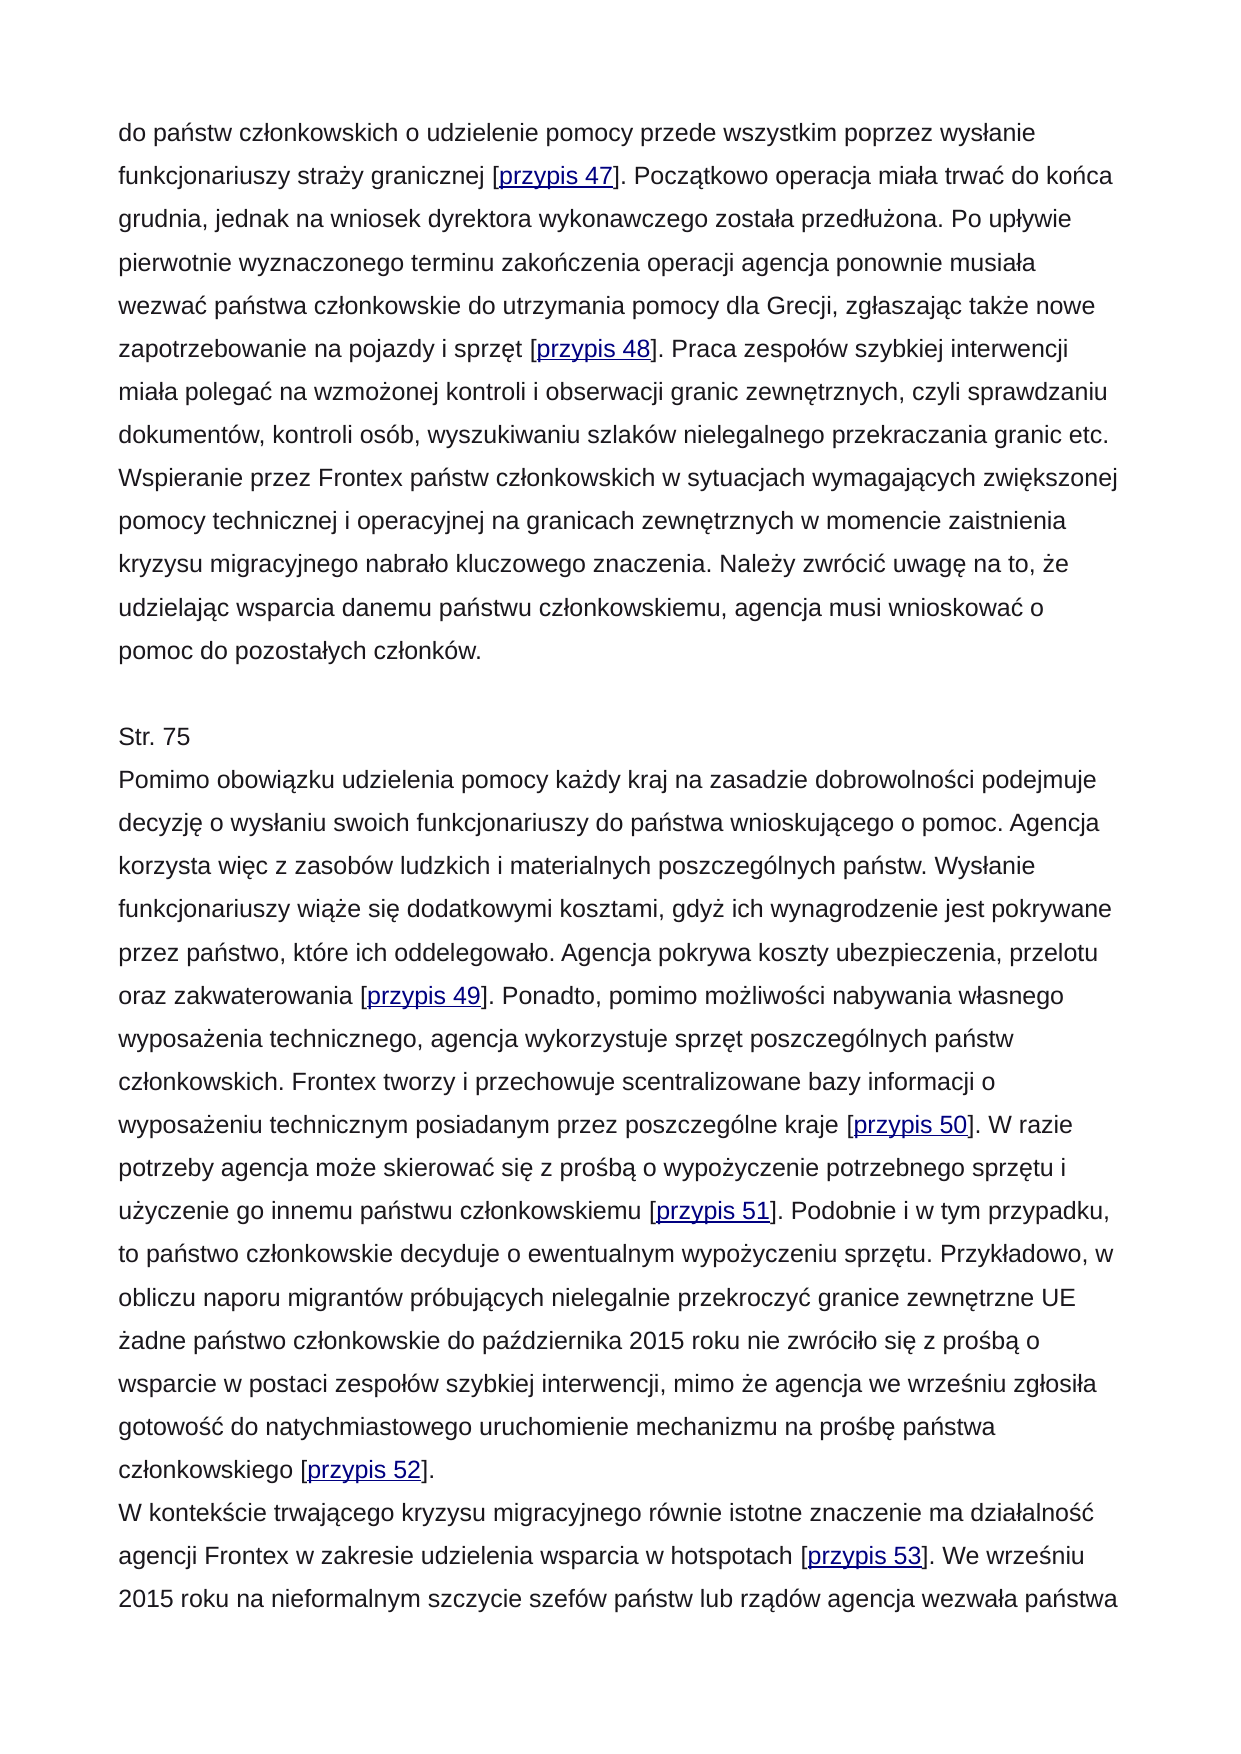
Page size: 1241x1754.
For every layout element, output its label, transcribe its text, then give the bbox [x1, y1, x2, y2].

text do państw członkowskich o udzielenie pomocy przede wszystkim poprzez wysłanie funkcjonariuszy straży granicznej [przypis 47]. Początkowo operacja miała trwać do końca grudnia, jednak na wniosek dyrektora wykonawczego została przedłużona. Po upływie pierwotnie wyznaczonego terminu zakończenia operacji agencja ponownie musiała wezwać państwa członkowskie do utrzymania pomocy dla Grecji, zgłaszając także nowe zapotrzebowanie na pojazdy i sprzęt [przypis 48]. Praca zespołów szybkiej interwencji miała polegać na wzmożonej kontroli i obserwacji granic zewnętrznych, czyli sprawdzaniu dokumentów, kontroli osób, wyszukiwaniu szlaków nielegalnego przekraczania granic etc. [118, 118, 1122, 449]
text Wspieranie przez Frontex państw członkowskich w sytuacjach wymagających zwiększonej pomocy technicznej i operacyjnej na granicach zewnętrznych w momencie zaistnienia kryzysu migracyjnego nabrało kluczowego znaczenia. Należy zwrócić uwagę na to, że udzielając wsparcia danemu państwu członkowskiemu, agencja musi wnioskować o pomoc do pozostałych członków. [118, 463, 1122, 664]
text Pomimo obowiązku udzielenia pomocy każdy kraj na zasadzie dobrowolności podejmuje decyzję o wysłaniu swoich funkcjonariuszy do państwa wnioskującego o pomoc. Agencja korzysta więc z zasobów ludzkich i materialnych poszczególnych państw. Wysłanie funkcjonariuszy wiąże się dodatkowymi kosztami, gdyż ich wynagrodzenie jest pokrywane przez państwo, które ich oddelegowało. Agencja pokrywa koszty ubezpieczenia, przelotu oraz zakwaterowania [przypis 49]. Ponadto, pomimo możliwości nabywania własnego wyposażenia technicznego, agencja wykorzystuje sprzęt poszczególnych państw członkowskich. Frontex tworzy i przechowuje scentralizowane bazy informacji o wyposażeniu technicznym posiadanym przez poszczególne kraje [przypis 50]. W razie potrzeby agencja może skierować się z prośbą o wypożyczenie potrzebnego sprzętu i użyczenie go innemu państwu członkowskiemu [przypis 51]. Podobnie i w tym przypadku, to państwo członkowskie decyduje o ewentualnym wypożyczeniu sprzętu. Przykładowo, w obliczu naporu migrantów próbujących nielegalnie przekroczyć granice zewnętrzne UE żadne państwo członkowskie do października 2015 roku nie zwróciło się z prośbą o wsparcie w postaci zespołów szybkiej interwencji, mimo że agencja we wrześniu zgłosiła gotowość do natychmiastowego uruchomienie mechanizmu na prośbę państwa członkowskiego [przypis 52]. [118, 765, 1122, 1484]
text W kontekście trwającego kryzysu migracyjnego równie istotne znaczenie ma działalność agencji Frontex w zakresie udzielenia wsparcia w hotspotach [przypis 53]. We wrześniu 2015 roku na nieformalnym szczycie szefów państw lub rządów agencja wezwała państwa [118, 1498, 1122, 1613]
text Str. 75 [118, 722, 1122, 751]
